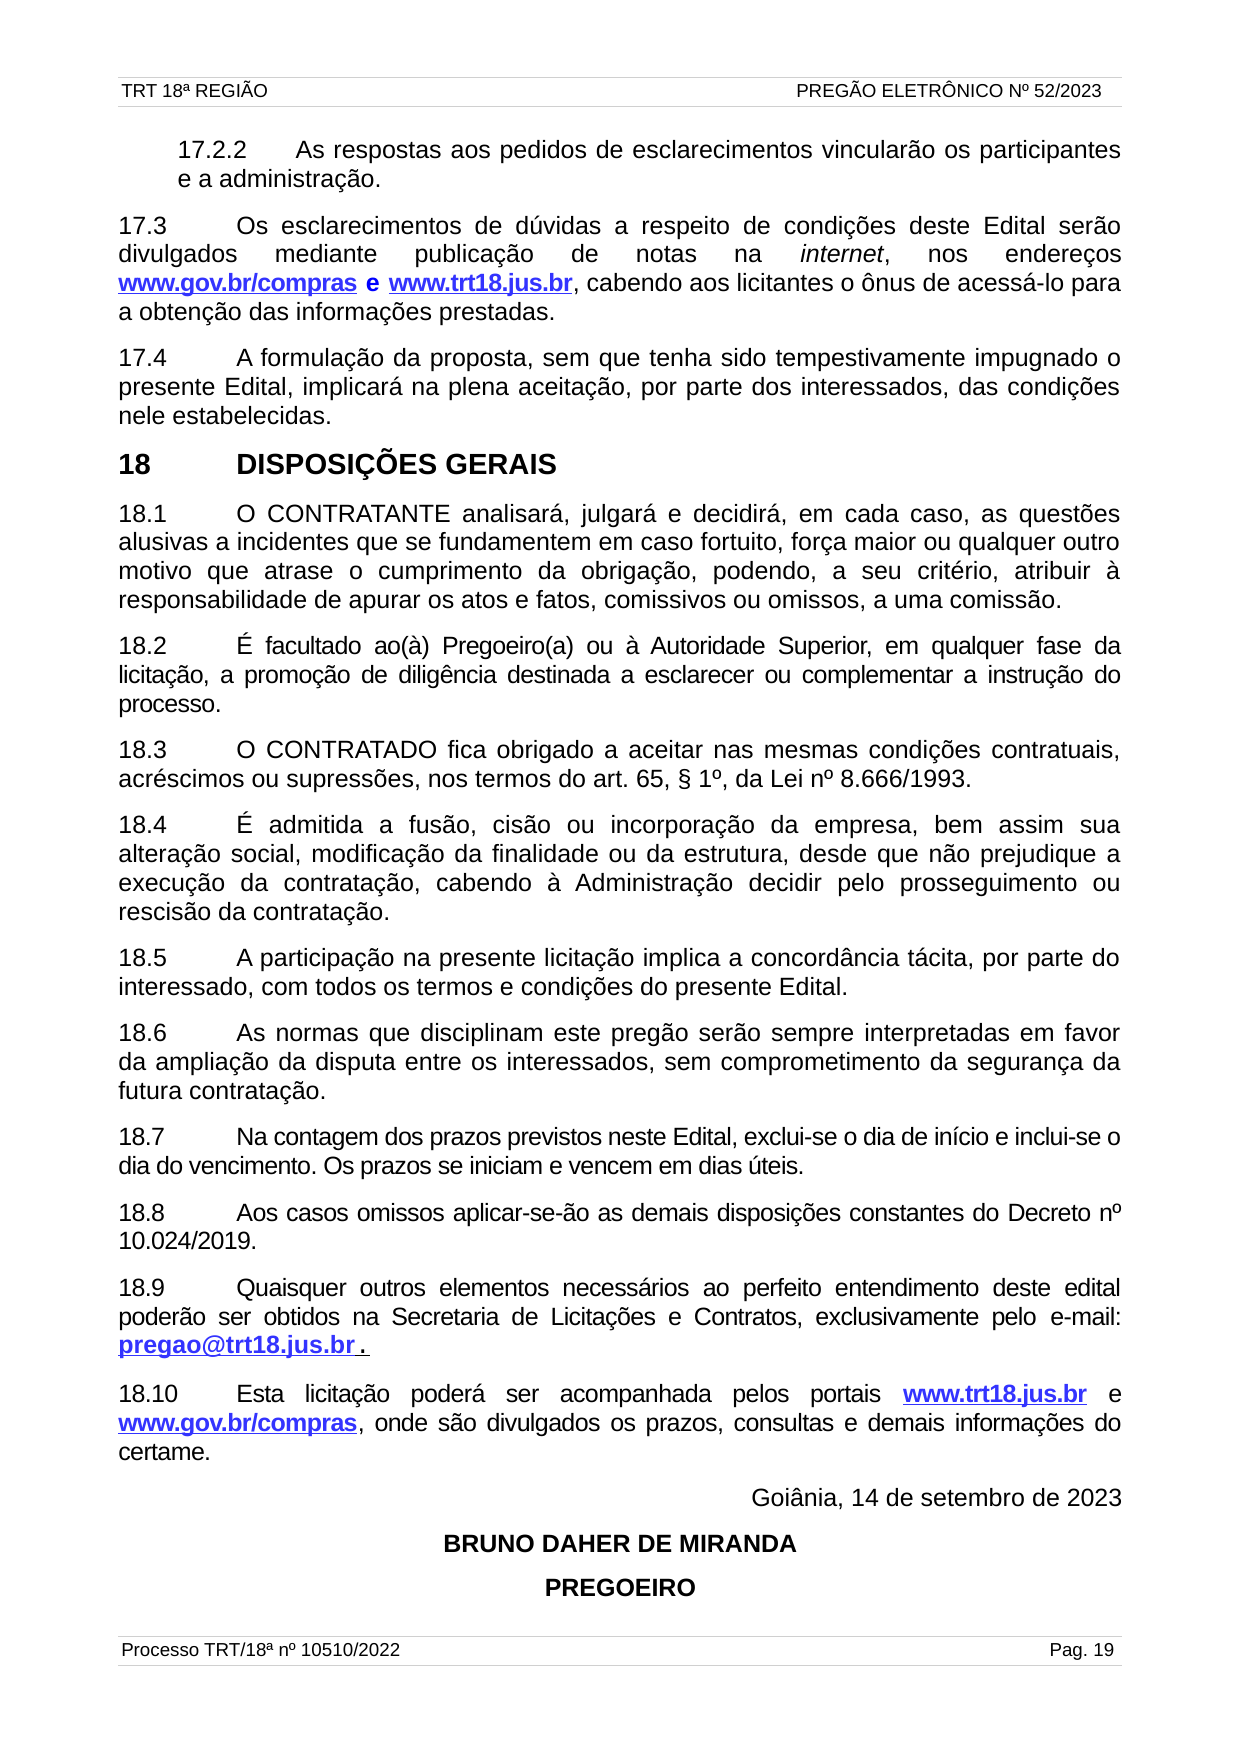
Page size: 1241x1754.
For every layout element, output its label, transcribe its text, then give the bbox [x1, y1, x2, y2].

text 18.8 Aos casos omissos aplicar-se-ão as demais disposições constantes do Decreto nº 10.024/2019. [118, 1198, 1122, 1255]
text 18.6 As normas que disciplinam este pregão serão sempre interpretadas em favor da ampliação da disputa entre os interessados, sem comprometimento da segurança da futura contratação. [118, 1018, 1122, 1105]
list 18.9 Quaisquer outros elementos necessários ao perfeito entendimento deste edital poderão ser obtidos na Secretaria de Licitações e Contratos, exclusivamente pelo e-mail: pregao@trt18.jus.br. [118, 1273, 1122, 1361]
text 18.4 É admitida a fusão, cisão ou incorporação da empresa, bem assim sua alteração social, modificação da finalidade ou da estrutura, desde que não prejudique a execução da contratação, cabendo à Administração decidir pelo prosseguimento ou rescisão da contratação. [118, 811, 1122, 926]
text 18 DISPOSIÇÕES GERAIS [118, 447, 1122, 481]
text 17.3 Os esclarecimentos de dúvidas a respeito de condições deste Edital serão divulgados mediante publicação de notas na internet, nos endereços www.gov.br/compras e www.trt18.jus.br, cabendo aos licitantes o ônus de acessá-lo para a obtenção das informações prestadas. [118, 211, 1122, 326]
text 17.4 A formulação da proposta, sem que tenha sido tempestivamente impugnado o presente Edital, implicará na plena aceitação, por parte dos interessados, das condições nele estabelecidas. [118, 343, 1122, 430]
text Goiânia, 14 de setembro de 2023 [118, 1483, 1122, 1512]
text 18.3 O CONTRATADO fica obrigado a aceitar nas mesmas condições contratuais, acréscimos ou supressões, nos termos do art. 65, § 1º, da Lei nº 8.666/1993. [118, 735, 1122, 793]
text 18.5 A participação na presente licitação implica a concordância tácita, por parte do interessado, com todos os termos e condições do presente Edital. [118, 943, 1122, 1001]
list 18.10 Esta licitação poderá ser acompanhada pelos portais www.trt18.jus.br e www.gov.br/compras, onde são divulgados os prazos, consultas e demais informações do certame. [118, 1379, 1122, 1465]
text 18.2 É facultado ao(à) Pregoeiro(a) ou à Autoridade Superior, em qualquer fase da licitação, a promoção de diligência destinada a esclarecer ou complementar a instrução do processo. [118, 631, 1122, 718]
text 18.7 Na contagem dos prazos previstos neste Edital, exclui-se o dia de início e inclui-se o dia do vencimento. Os prazos se iniciam e vencem em dias úteis. [118, 1122, 1122, 1180]
text 17.2.2 As respostas aos pedidos de esclarecimentos vincularão os participantes e a administração. [177, 136, 1122, 193]
text PREGOEIRO [118, 1572, 1122, 1601]
text BRUNO DAHER DE MIRANDA [118, 1529, 1122, 1558]
text 18.1 O CONTRATANTE analisará, julgará e decidirá, em cada caso, as questões alusivas a incidentes que se fundamentem em caso fortuito, força maior ou qualquer outro motivo que atrase o cumprimento da obrigação, podendo, a seu critério, atribuir à responsabilidade de apurar os atos e fatos, comissivos ou omissos, a uma comissão. [118, 499, 1122, 614]
